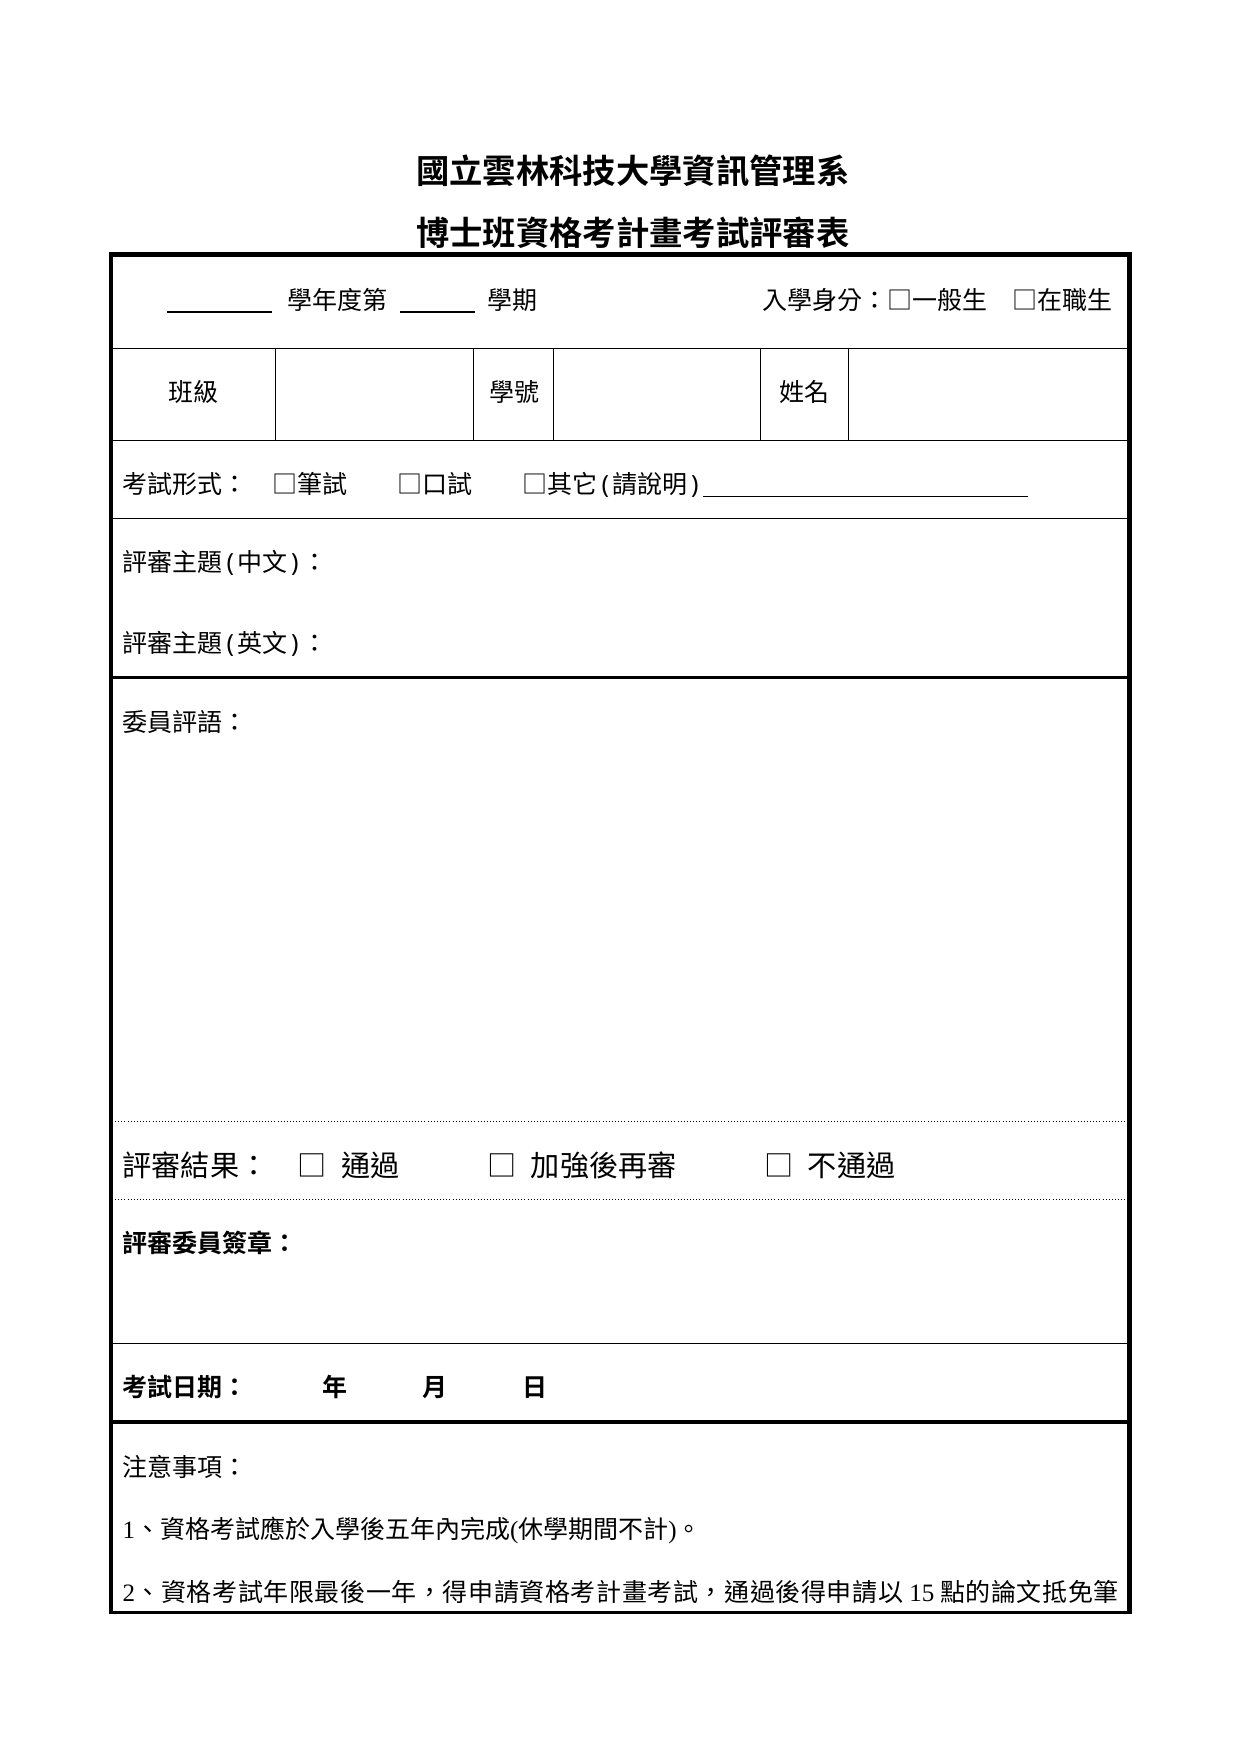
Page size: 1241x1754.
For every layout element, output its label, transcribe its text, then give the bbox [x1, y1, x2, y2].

table_cell 學號 [474, 349, 553, 440]
table_cell 注意事項： 1、資格考試應於入學後五年內完成(休學期間不計)。 2、資格考試年限最後一年，得申請資格考計畫考試，通過後得申請以15點的論文抵免筆 [113, 1424, 1127, 1611]
table_header 學年度第 學期 入學身分：□一般生 □在職生 [113, 257, 1127, 348]
table_cell 委員評語： [113, 679, 1127, 1121]
table_cell 評審委員簽章： [113, 1199, 1127, 1343]
table_cell 考試形式： □筆試 □口試 □其它(請說明) [113, 441, 1127, 518]
table_cell 評審結果： □ 通過 □ 加強後再審 □ 不通過 [113, 1121, 1127, 1199]
table_cell [849, 349, 1127, 440]
table_cell 評審主題(中文)： 評審主題(英文)： [113, 519, 1127, 676]
table_cell [276, 349, 473, 440]
table_cell 考試日期： 年 月 日 [113, 1344, 1127, 1420]
text 國立雲林科技大學資訊管理系 [187, 127, 1078, 189]
table_cell 班級 [113, 349, 275, 440]
table_cell [554, 349, 760, 440]
text 博士班資格考計畫考試評審表 [187, 189, 1078, 252]
table_cell 姓名 [761, 349, 848, 440]
